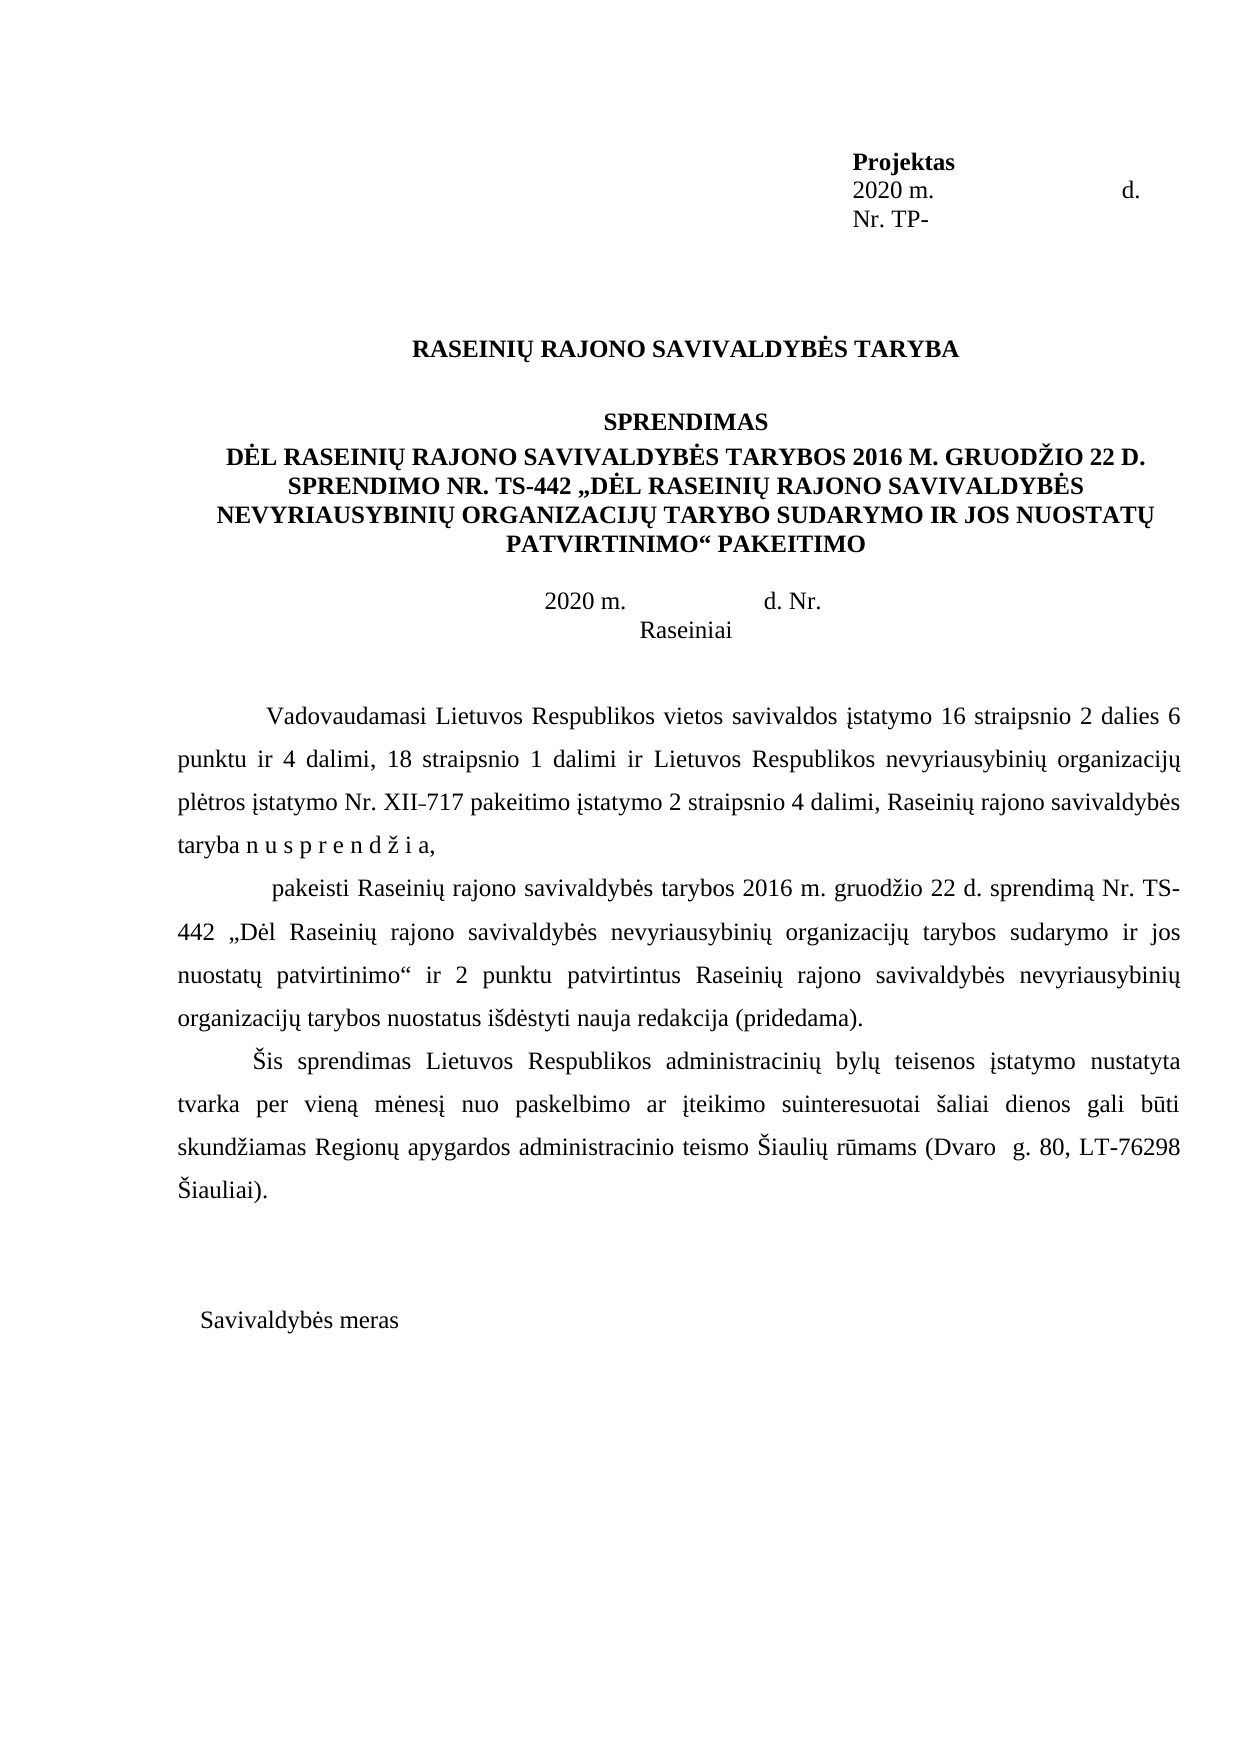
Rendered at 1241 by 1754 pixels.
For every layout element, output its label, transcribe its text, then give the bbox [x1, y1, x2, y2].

table_header [824, 1305, 1192, 1340]
table_header Savivaldybės meras [189, 1305, 572, 1340]
text Projektas [177, 147, 1181, 176]
table_header [177, 262, 1194, 334]
text Nr. TP- [177, 204, 1181, 233]
table_cell SPRENDIMAS [177, 407, 1194, 442]
text 2020 m. d. [177, 176, 1181, 204]
table_cell 2020 m. d. Nr. Raseiniai [177, 558, 1194, 658]
table_cell RASEINIŲ RAJONO SAVIVALDYBĖS TARYBA [177, 335, 1194, 407]
text pakeisti Raseinių rajono savivaldybės tarybos 2016 m. gruodžio 22 d. sprendimą Nr. TS-442 „Dėl Raseinių rajono savivaldybės nevyriausybinių organizacijų tarybos sudarymo ir jos nuostatų patvirtinimo“ ir 2 punktu patvirtintus Raseinių rajono savivaldybės nevyriausybinių organizacijų tarybos nuostatus išdėstyti nauja redakcija (pridedama). [177, 873, 1181, 1032]
text Vadovaudamasi Lietuvos Respublikos vietos savivaldos įstatymo 16 straipsnio 2 dalies 6 punktu ir 4 dalimi, 18 straipsnio 1 dalimi ir Lietuvos Respublikos nevyriausybinių organizacijų plėtros įstatymo Nr. XII˗717 pakeitimo įstatymo 2 straipsnio 4 dalimi, Raseinių rajono savivaldybės taryba n u s p r e n d ž i a, [177, 701, 1181, 859]
text Šis sprendimas Lietuvos Respublikos administracinių bylų teisenos įstatymo nustatyta tvarka per vieną mėnesį nuo paskelbimo ar įteikimo suinteresuotai šaliai dienos gali būti skundžiamas Regionų apygardos administracinio teismo Šiaulių rūmams (Dvaro g. 80, LT-76298 Šiauliai). [177, 1046, 1181, 1204]
table_header [573, 1305, 823, 1340]
table_cell DĖL RASEINIŲ RAJONO SAVIVALDYBĖS TARYBOS 2016 M. GRUODŽIO 22 D. SPRENDIMO nR. TS-442 „DĖL RASEINIŲ RAJONO SAVIVALDYBĖS NEVYRIAUSYBINIŲ ORGANIZACIJŲ TARYBO SUDARYMO IR JOS NUOSTATŲ PATVIRTINIMO“ PAKEITIMO [177, 443, 1194, 557]
